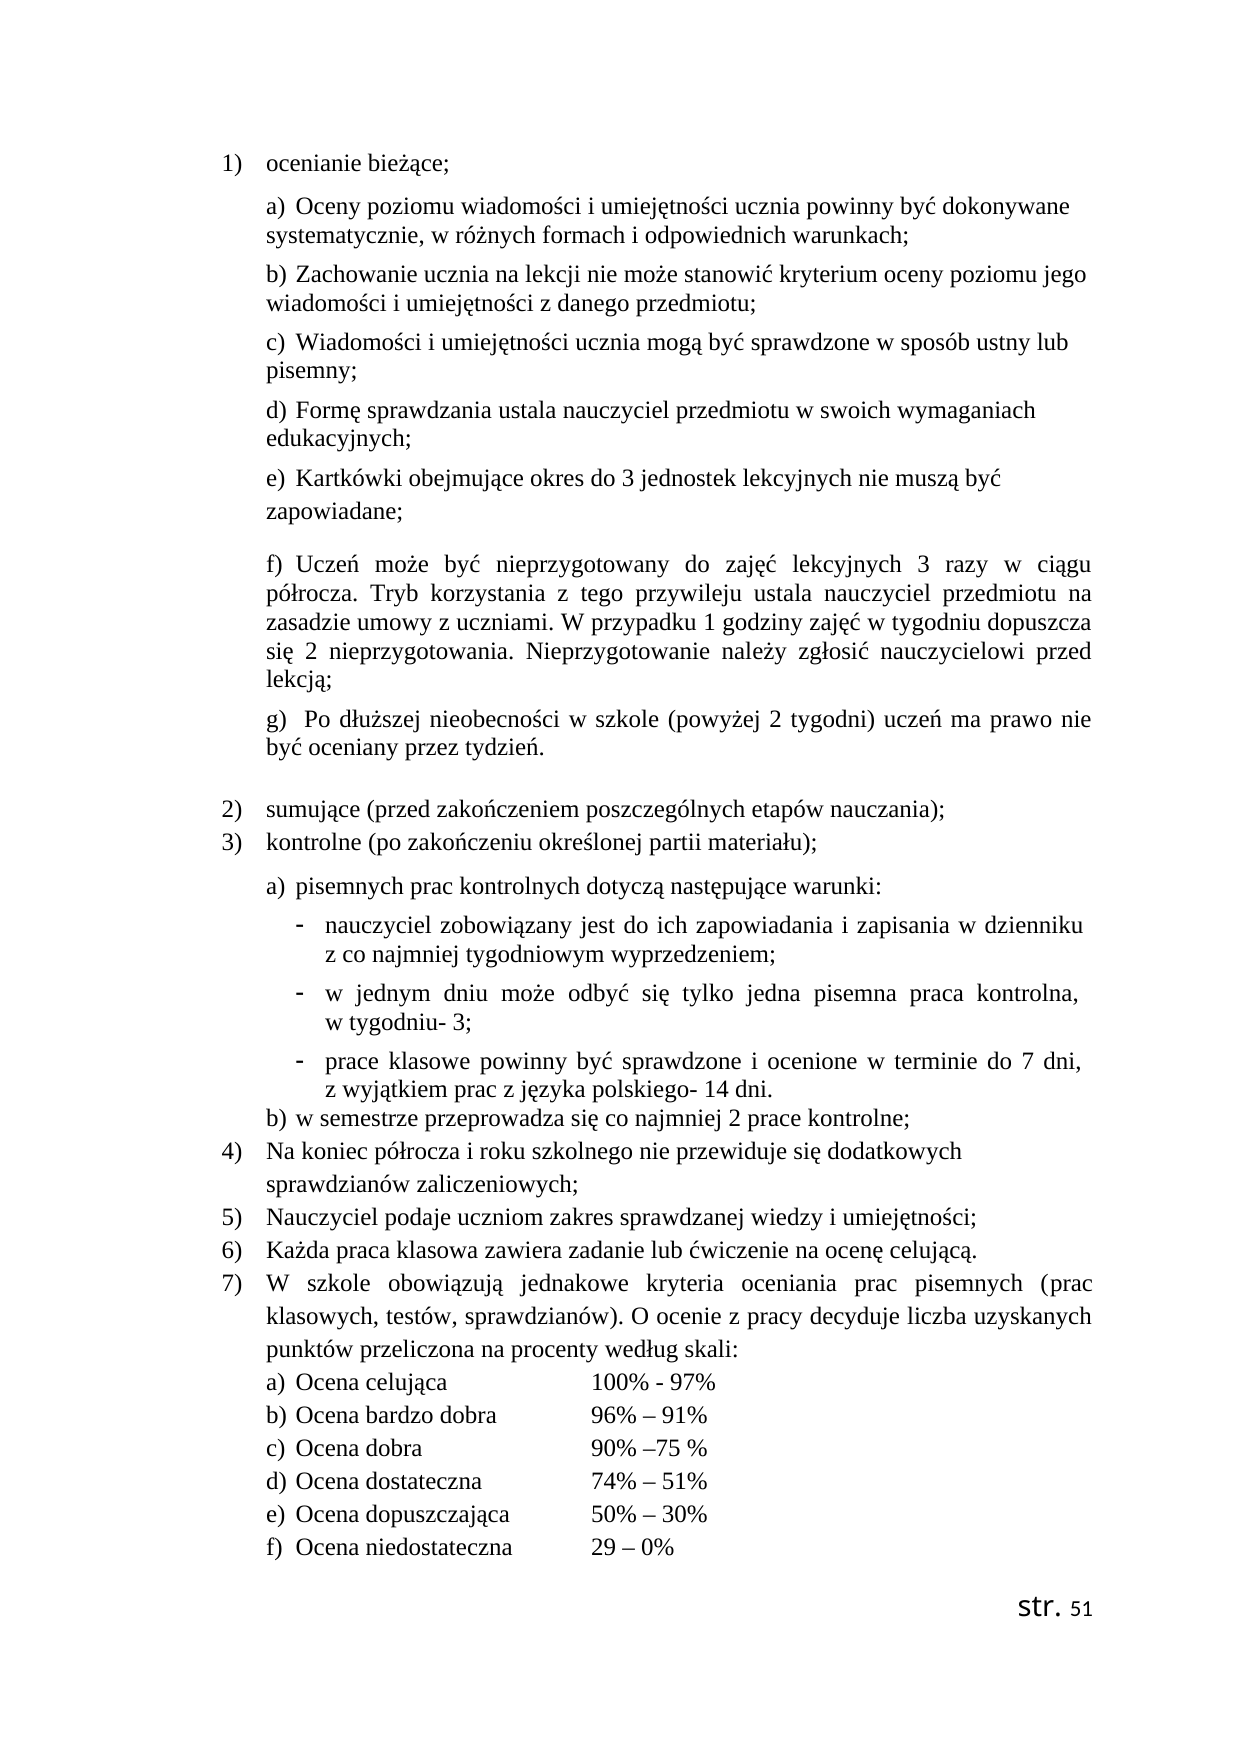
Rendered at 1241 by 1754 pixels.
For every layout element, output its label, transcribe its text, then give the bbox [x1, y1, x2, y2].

list ocenianie bieżące; [221, 148, 1093, 176]
list Oceny poziomu wiadomości i umiejętności ucznia powinny być dokonywane systematycznie, w różnych formach i odpowiednich warunkach; [266, 191, 1093, 248]
list Ocena niedostateczna 29 – 0% [266, 1532, 1093, 1561]
list nauczyciel zobowiązany jest do ich zapowiadania i zapisania w dzienniku z co najmniej tygodniowym wyprzedzeniem; [295, 910, 1093, 967]
list Ocena dostateczna 74% – 51% [266, 1466, 1093, 1495]
list Każda praca klasowa zawiera zadanie lub ćwiczenie na ocenę celującą. [221, 1235, 1093, 1264]
list w semestrze przeprowadza się co najmniej 2 prace kontrolne; [266, 1103, 1093, 1132]
list Ocena bardzo dobra 96% – 91% [266, 1400, 1093, 1429]
list Nauczyciel podaje uczniom zakres sprawdzanej wiedzy i umiejętności; [221, 1202, 1093, 1231]
list kontrolne (po zakończeniu określonej partii materiału); [221, 827, 1093, 856]
list sumujące (przed zakończeniem poszczególnych etapów nauczania); [221, 794, 1093, 823]
list Na koniec półrocza i roku szkolnego nie przewiduje się dodatkowych sprawdzianów zaliczeniowych; [221, 1136, 1093, 1198]
list Wiadomości i umiejętności ucznia mogą być sprawdzone w sposób ustny lub pisemny; [266, 327, 1093, 384]
list Zachowanie ucznia na lekcji nie może stanowić kryterium oceny poziomu jego wiadomości i umiejętności z danego przedmiotu; [266, 259, 1093, 316]
list pisemnych prac kontrolnych dotyczą następujące warunki: [266, 871, 1093, 899]
list Formę sprawdzania ustala nauczyciel przedmiotu w swoich wymaganiach edukacyjnych; [266, 395, 1093, 452]
list Ocena dobra 90% –75 % [266, 1433, 1093, 1462]
list prace klasowe powinny być sprawdzone i ocenione w terminie do 7 dni, z wyjątkiem prac z języka polskiego- 14 dni. [295, 1046, 1093, 1103]
list Uczeń może być nieprzygotowany do zajęć lekcyjnych 3 razy w ciągu półrocza. Tryb korzystania z tego przywileju ustala nauczyciel przedmiotu na zasadzie umowy z uczniami. W przypadku 1 godziny zajęć w tygodniu dopuszcza się 2 nieprzygotowania. Nieprzygotowanie należy zgłosić nauczycielowi przed lekcją; [266, 549, 1093, 693]
list Ocena dopuszczająca 50% – 30% [266, 1499, 1093, 1528]
list Ocena celująca 100% - 97% [266, 1367, 1093, 1396]
list w jednym dniu może odbyć się tylko jedna pisemna praca kontrolna, w tygodniu- 3; [295, 978, 1093, 1035]
list Po dłuższej nieobecności w szkole (powyżej 2 tygodni) uczeń ma prawo nie być oceniany przez tydzień. [266, 704, 1093, 761]
list W szkole obowiązują jednakowe kryteria oceniania prac pisemnych (prac klasowych, testów, sprawdzianów). O ocenie z pracy decyduje liczba uzyskanych punktów przeliczona na procenty według skali: [221, 1268, 1093, 1363]
list Kartkówki obejmujące okres do 3 jednostek lekcyjnych nie muszą być zapowiadane; [266, 463, 1093, 524]
